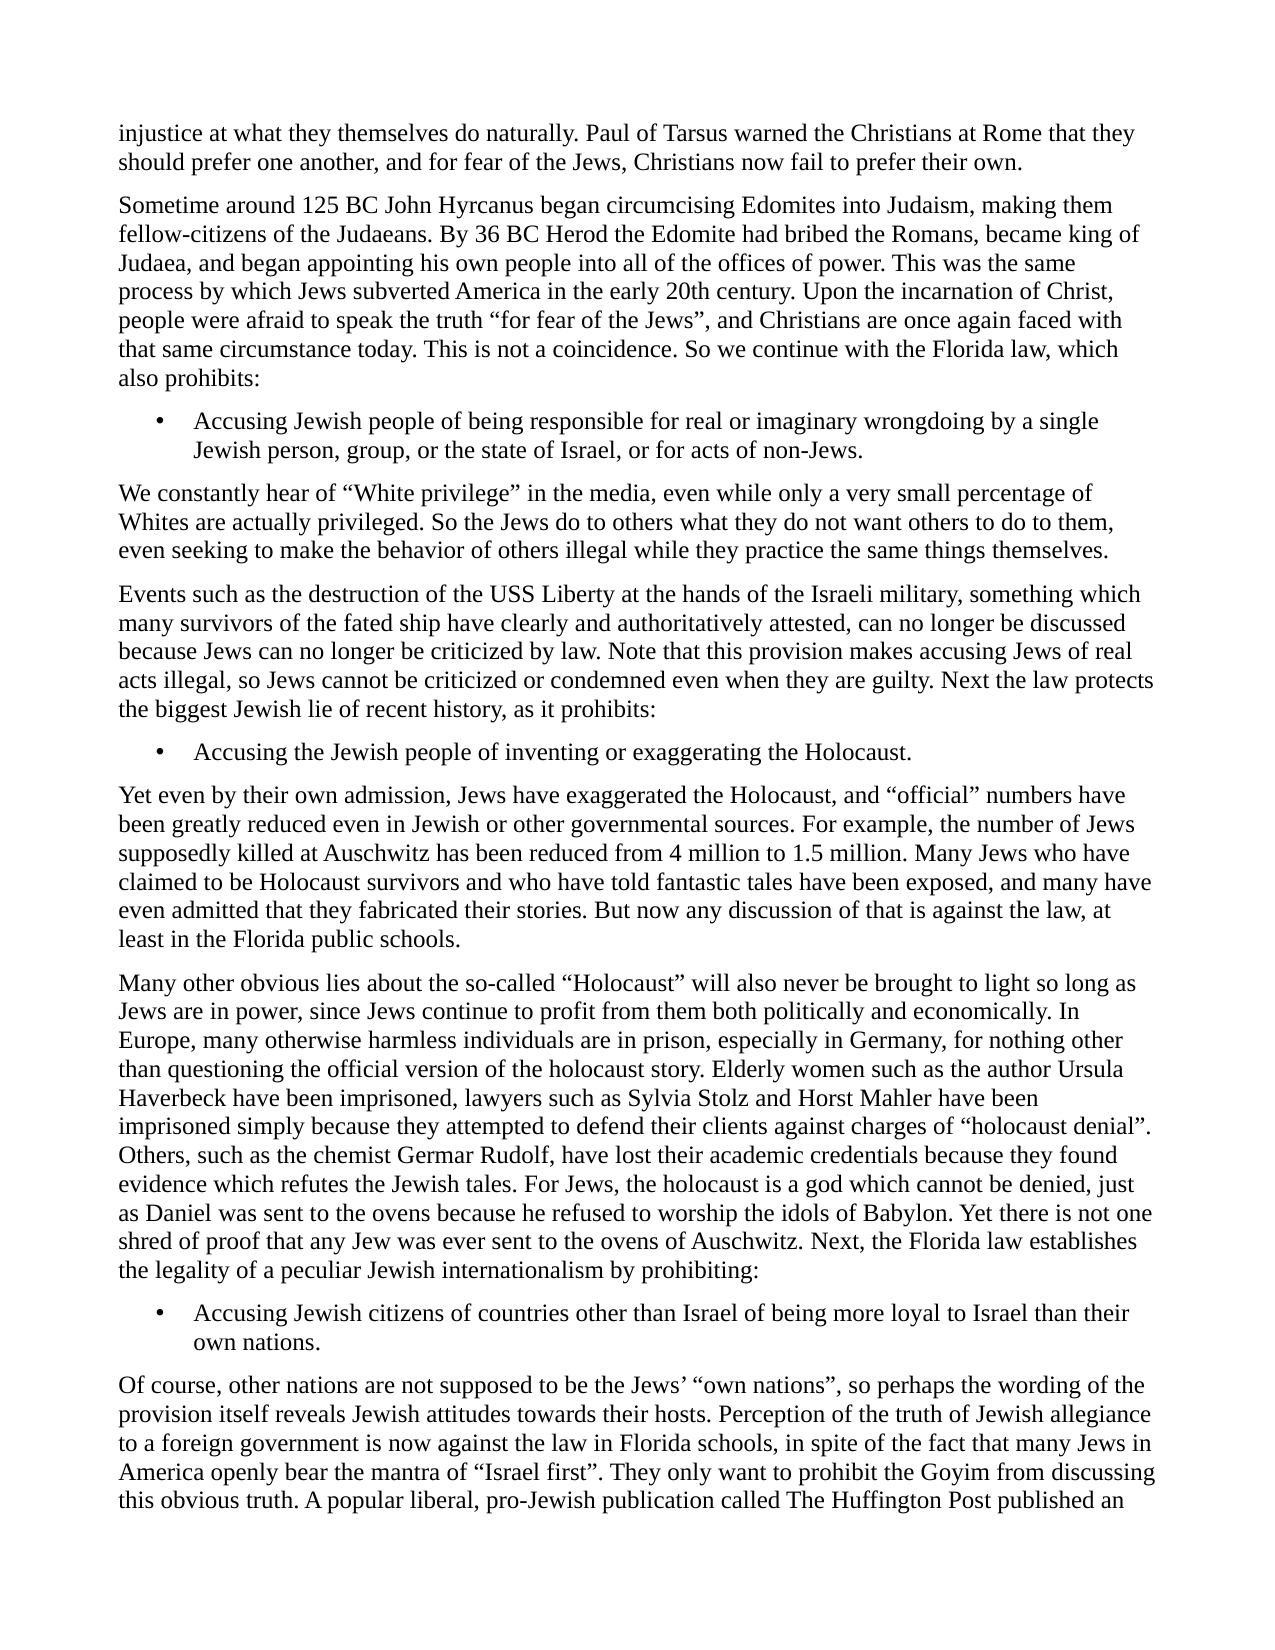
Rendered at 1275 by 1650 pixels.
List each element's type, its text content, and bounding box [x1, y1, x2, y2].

text Sometime around 125 BC John Hyrcanus began circumcising Edomites into Judaism, making them fellow-citizens of the Judaeans. By 36 BC Herod the Edomite had bribed the Romans, became king of Judaea, and began appointing his own people into all of the offices of power. This was the same process by which Jews subverted America in the early 20th century. Upon the incarnation of Christ, people were afraid to speak the truth “for fear of the Jews”, and Christians are once again faced with that same circumstance today. This is not a coincidence. So we continue with the Florida law, which also prohibits: [118, 190, 1157, 391]
list Accusing Jewish people of being responsible for real or imaginary wrongdoing by a single Jewish person, group, or the state of Israel, or for acts of non-Jews. [156, 406, 1157, 463]
text Yet even by their own admission, Jews have exaggerated the Holocaust, and “official” numbers have been greatly reduced even in Jewish or other governmental sources. For example, the number of Jews supposedly killed at Auschwitz has been reduced from 4 million to 1.5 million. Many Jews who have claimed to be Holocaust survivors and who have told fantastic tales have been exposed, and many have even admitted that they fabricated their stories. But now any discussion of that is against the law, at least in the Florida public schools. [118, 781, 1157, 953]
text Events such as the destruction of the USS Liberty at the hands of the Israeli military, something which many survivors of the fated ship have clearly and authoritatively attested, can no longer be discussed because Jews can no longer be criticized by law. Note that this provision makes accusing Jews of real acts illegal, so Jews cannot be criticized or condemned even when they are guilty. Next the law protects the biggest Jewish lie of recent history, as it prohibits: [118, 579, 1157, 723]
text We constantly hear of “White privilege” in the media, even while only a very small percentage of Whites are actually privileged. So the Jews do to others what they do not want others to do to them, even seeking to make the behavior of others illegal while they practice the same things themselves. [118, 478, 1157, 564]
text Many other obvious lies about the so-called “Holocaust” will also never be brought to light so long as Jews are in power, since Jews continue to profit from them both politically and economically. In Europe, many otherwise harmless individuals are in prison, especially in Germany, for nothing other than questioning the official version of the holocaust story. Elderly women such as the author Ursula Haverbeck have been imprisoned, lawyers such as Sylvia Stolz and Horst Mahler have been imprisoned simply because they attempted to defend their clients against charges of “holocaust denial”. Others, such as the chemist Germar Rudolf, have lost their academic credentials because they found evidence which refutes the Jewish tales. For Jews, the holocaust is a god which cannot be denied, just as Daniel was sent to the ovens because he refused to worship the idols of Babylon. Yet there is not one shred of proof that any Jew was ever sent to the ovens of Auschwitz. Next, the Florida law establishes the legality of a peculiar Jewish internationalism by prohibiting: [118, 968, 1157, 1284]
text Of course, other nations are not supposed to be the Jews’ “own nations”, so perhaps the wording of the provision itself reveals Jewish attitudes towards their hosts. Perception of the truth of Jewish allegiance to a foreign government is now against the law in Florida schools, in spite of the fact that many Jews in America openly bear the mantra of “Israel first”. They only want to prohibit the Goyim from discussing this obvious truth. A popular liberal, pro-Jewish publication called The Huffington Post published an [118, 1371, 1157, 1514]
list Accusing the Jewish people of inventing or exaggerating the Holocaust. [156, 737, 1157, 766]
text injustice at what they themselves do naturally. Paul of Tarsus warned the Christians at Rome that they should prefer one another, and for fear of the Jews, Christians now fail to prefer their own. [118, 118, 1157, 176]
list Accusing Jewish citizens of countries other than Israel of being more loyal to Israel than their own nations. [156, 1298, 1157, 1356]
